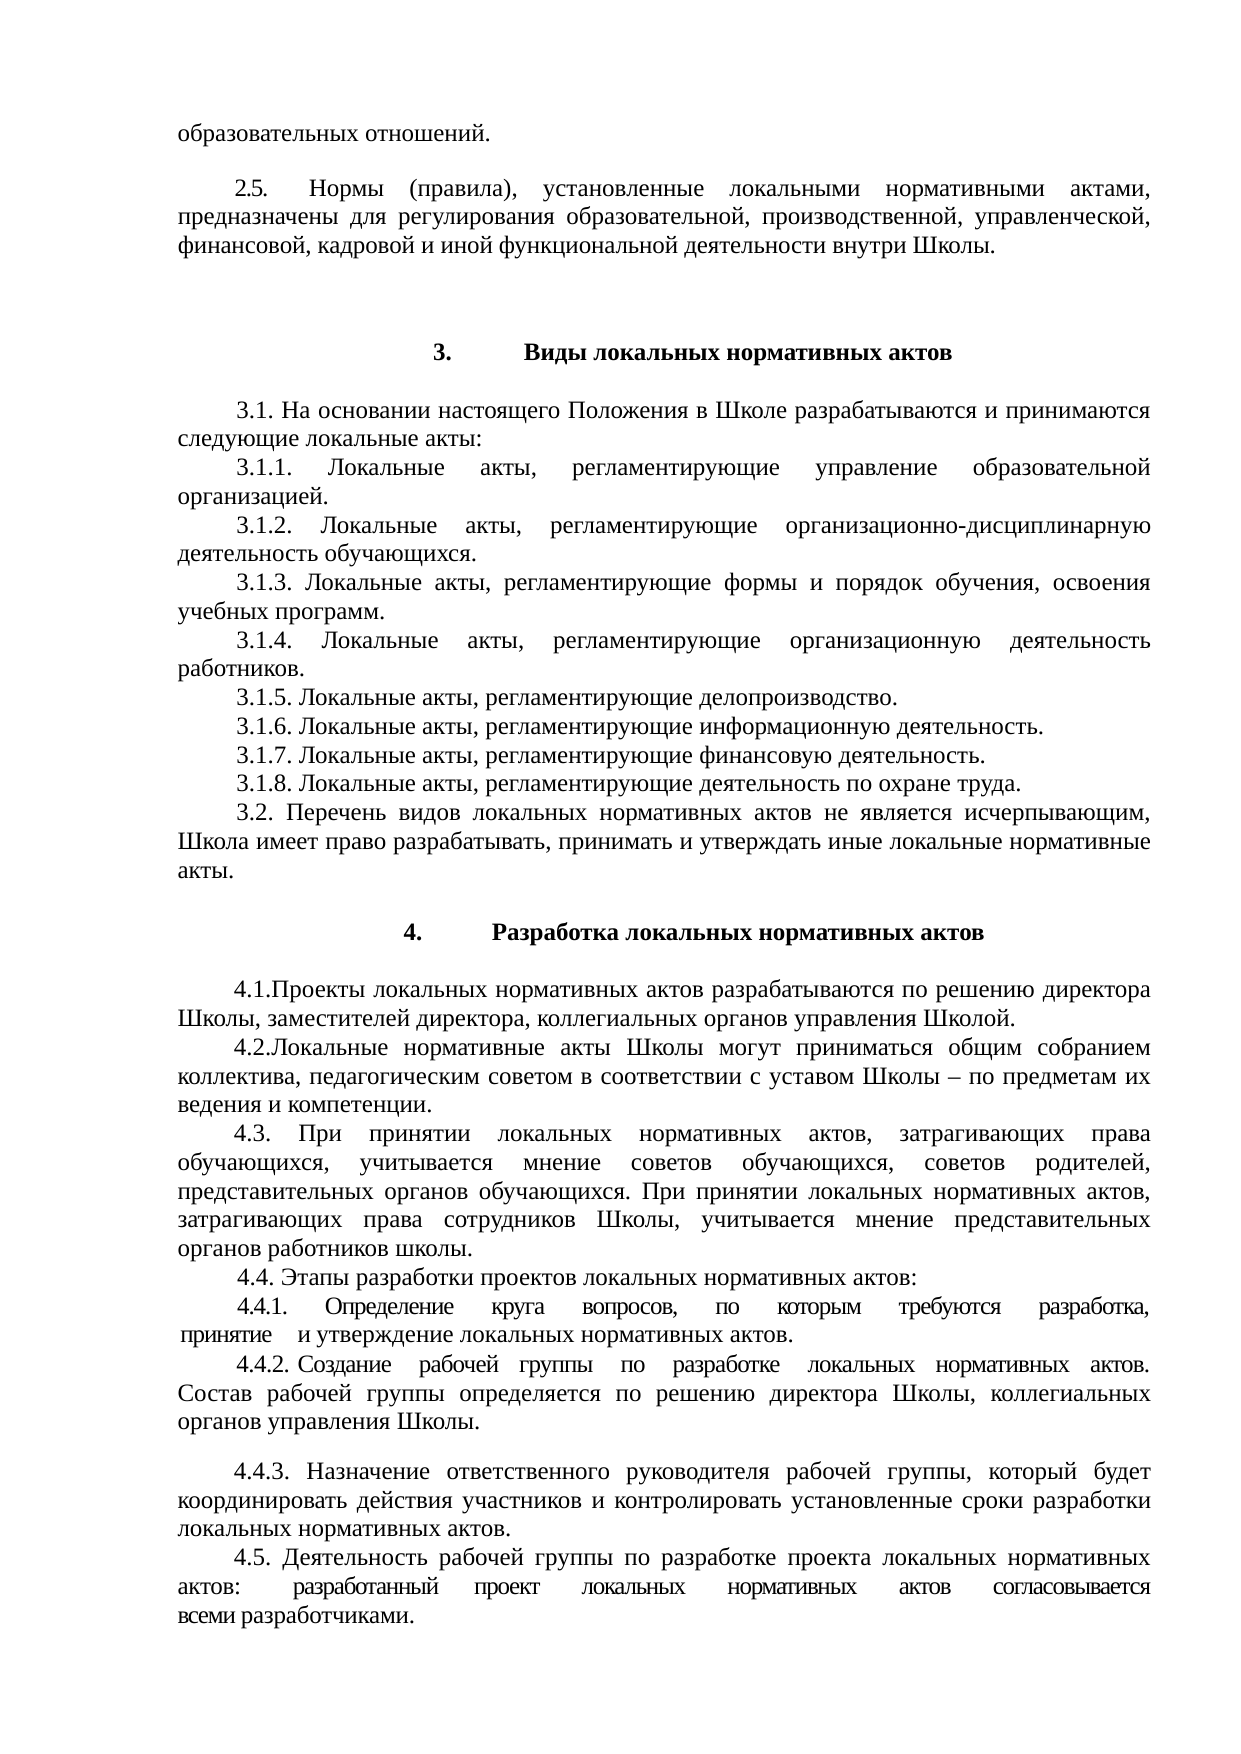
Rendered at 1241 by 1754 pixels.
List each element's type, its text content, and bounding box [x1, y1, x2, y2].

text образовательных отношений. [177, 118, 1152, 147]
text 3.1.5. Локальные акты, регламентирующие делопроизводство. [177, 682, 1152, 711]
text 4. Разработка локальных нормативных актов [177, 917, 1152, 946]
text 4.2.Локальные нормативные акты Школы могут приниматься общим собранием коллектива, педагогическим советом в соответствии с уставом Школы – по предметам их ведения и компетенции. [177, 1032, 1152, 1118]
text 4.4.2. Создание рабочей группы по разработке локальных нормативных актов. Состав рабочей группы определяется по решению директора Школы, коллегиальных органов управления Школы. [177, 1349, 1152, 1435]
text 2.5. Нормы (правила), установленные локальными нормативными актами, предназначены для регулирования образовательной, производственной, управленческой, финансовой, кадровой и иной функциональной деятельности внутри Школы. [178, 173, 1152, 259]
text 3.1.1. Локальные акты, регламентирующие управление образовательной организацией. [177, 452, 1152, 510]
text 4.4. Этапы разработки проектов локальных нормативных актов: [180, 1262, 1152, 1291]
text 3.2. Перечень видов локальных нормативных актов не является исчерпывающим, Школа имеет право разрабатывать, принимать и утверждать иные локальные нормативные акты. [177, 797, 1152, 883]
text 4.4.3. Назначение ответственного руководителя рабочей группы, который будет координировать действия участников и контролировать установленные сроки разработки локальных нормативных актов. [177, 1456, 1152, 1542]
text 3.1.8. Локальные акты, регламентирующие деятельность по охране труда. [177, 768, 1152, 797]
text 3.1.6. Локальные акты, регламентирующие информационную деятельность. [177, 711, 1152, 740]
text 3.1.3. Локальные акты, регламентирующие формы и порядок обучения, освоения учебных программ. [177, 567, 1152, 625]
text 4.3. При принятии локальных нормативных актов, затрагивающих права обучающихся, учитывается мнение советов обучающихся, советов родителей, представительных органов обучающихся. При принятии локальных нормативных актов, затрагивающих права сотрудников Школы, учитывается мнение представительных органов работников школы. [177, 1118, 1152, 1262]
text 3.1.2. Локальные акты, регламентирующие организационно-дисциплинарную деятельность обучающихся. [177, 510, 1152, 567]
text 3.1. На основании настоящего Положения в Школе разрабатываются и принимаются следующие локальные акты: [177, 395, 1152, 452]
text 4.4.1. Определение круга вопросов, по которым требуются разработка, принятие и утверждение локальных нормативных актов. [180, 1291, 1152, 1348]
text 3.1.7. Локальные акты, регламентирующие финансовую деятельность. [177, 740, 1152, 768]
text 4.1.Проекты локальных нормативных актов разрабатываются по решению директора Школы, заместителей директора, коллегиальных органов управления Школой. [177, 974, 1152, 1032]
text 4.5. Деятельность рабочей группы по разработке проекта локальных нормативных актов: разработанный проект локальных нормативных актов согласовывается всеми разработчиками. [177, 1542, 1152, 1628]
text 3. Виды локальных нормативных актов [177, 337, 1152, 366]
text 3.1.4. Локальные акты, регламентирующие организационную деятельность работников. [177, 625, 1152, 682]
